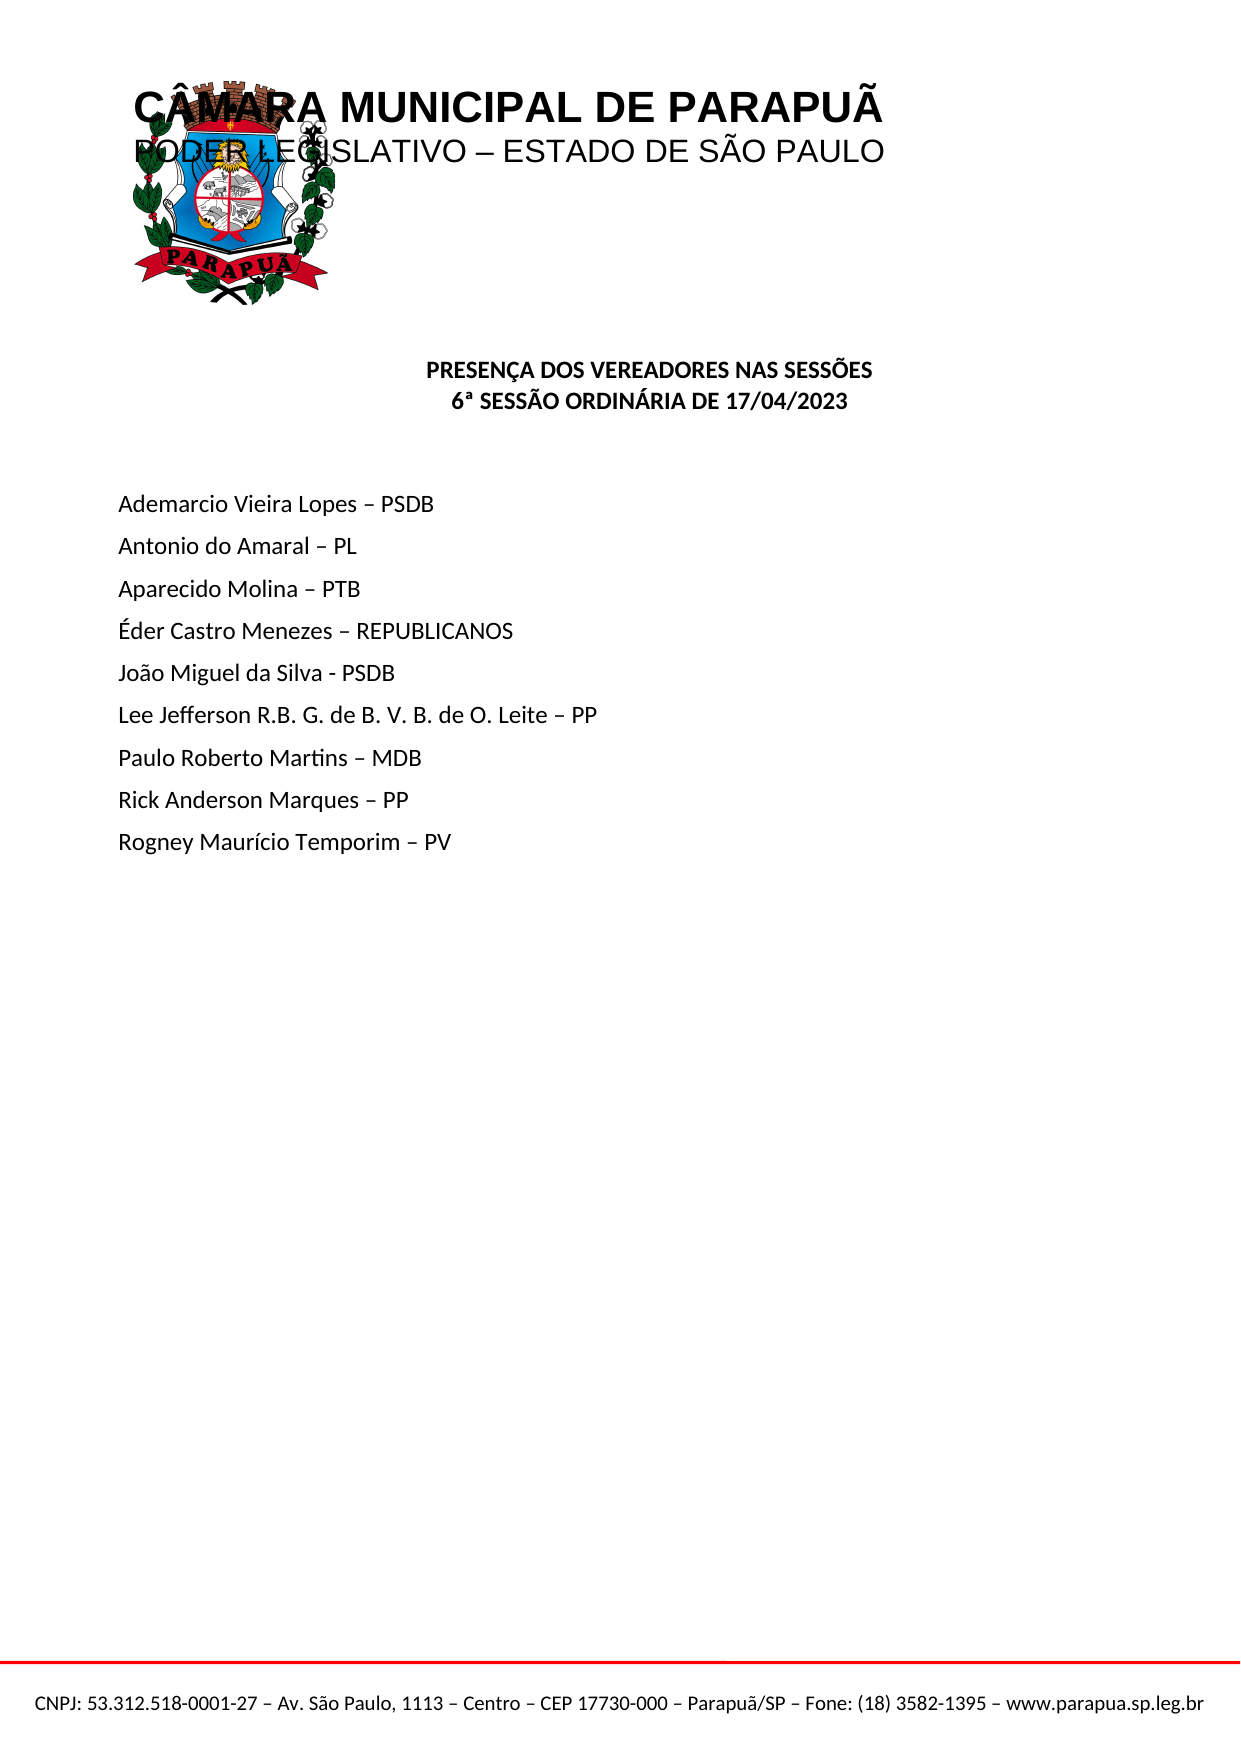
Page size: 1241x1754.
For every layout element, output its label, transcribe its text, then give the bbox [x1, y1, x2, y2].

text Éder Castro Menezes – REPUBLICANOS [118, 615, 1181, 646]
text João Miguel da Silva - PSDB [118, 657, 1181, 688]
text Rick Anderson Marques – PP [118, 784, 679, 815]
text 6ª SESSÃO ORDINÁRIA DE 17/04/2023 [118, 385, 1181, 415]
text Antonio do Amaral – PL [118, 531, 1181, 561]
text Ademarcio Vieira Lopes – PSDB [118, 488, 1181, 519]
text Rogney Maurício Temporim – PV [118, 827, 679, 857]
text Paulo Roberto Martins – MDB [118, 742, 679, 772]
text PRESENÇA DOS VEREADORES NAS SESSÕES [118, 354, 1181, 385]
picture [133, 81, 336, 305]
text Aparecido Molina – PTB [118, 573, 1181, 603]
text Lee Jefferson R.B. G. de B. V. B. de O. Leite – PP [118, 700, 1181, 730]
